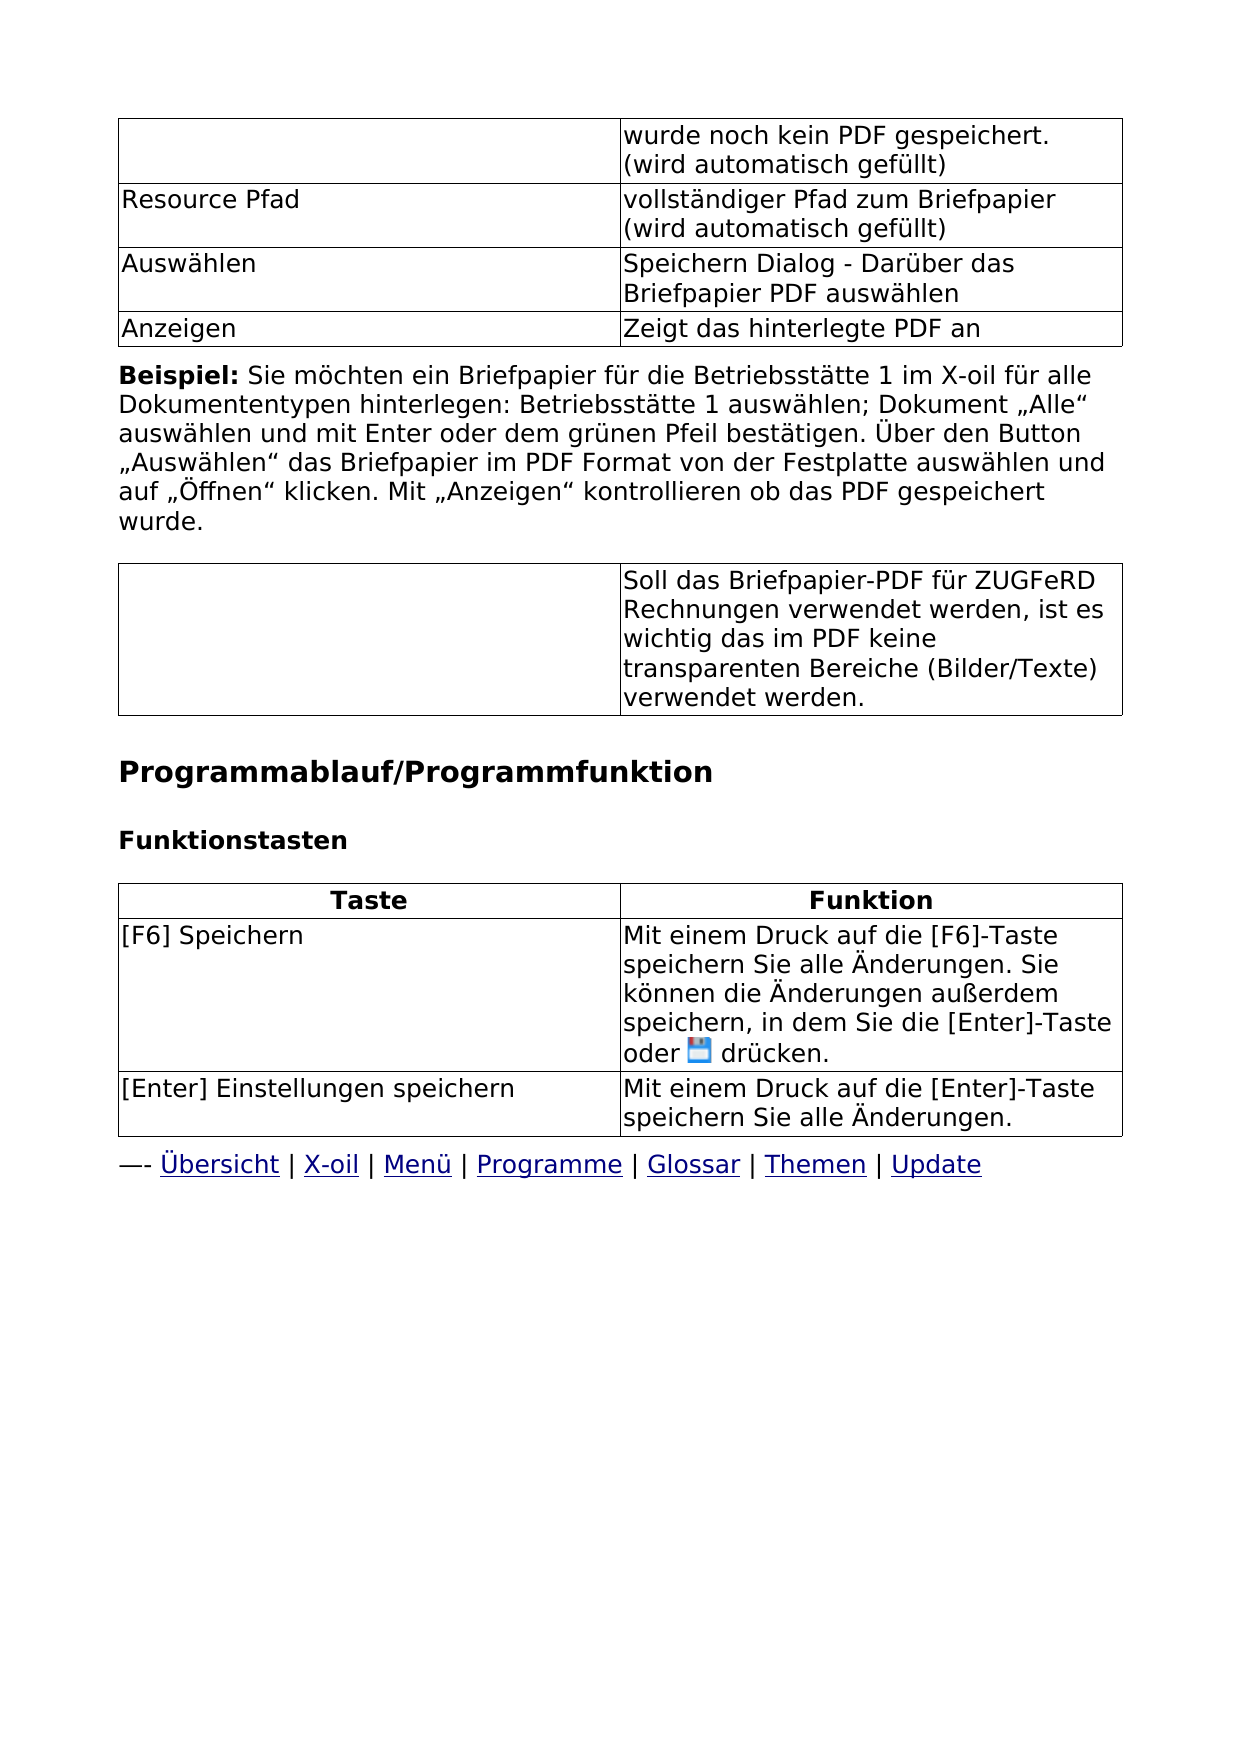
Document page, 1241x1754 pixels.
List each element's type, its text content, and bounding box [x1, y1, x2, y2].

table_cell vollständiger Pfad zum Briefpapier (wird automatisch gefüllt) [621, 184, 1122, 247]
table_cell Speichern Dialog - Darüber das Briefpapier PDF auswählen [621, 248, 1122, 311]
table_cell Zeigt das hinterlegte PDF an [621, 312, 1122, 346]
table_header Funktion [621, 884, 1122, 918]
text —- Übersicht | X-oil | Menü | Programme | Glossar | Themen | Update [118, 1151, 1122, 1180]
table_cell Mit einem Druck auf die [Enter]-Taste speichern Sie alle Änderungen. [621, 1072, 1122, 1136]
table_cell [119, 119, 620, 182]
picture [687, 1037, 713, 1063]
subtitle Programmablauf/Programmfunktion [118, 755, 1122, 789]
table_header [119, 564, 620, 715]
table_header Taste [119, 884, 620, 918]
table_header Soll das Briefpapier-PDF für ZUGFeRD Rechnungen verwendet werden, ist es wichtig das im PDF keine transparenten Bereiche (Bilder/Texte) verwendet werden. [621, 564, 1122, 715]
table_cell Anzeigen [119, 312, 620, 346]
table_cell Auswählen [119, 248, 620, 311]
text Beispiel: Sie möchten ein Briefpapier für die Betriebsstätte 1 im X-oil für alle Dokumententypen hinterlegen: Betriebsstätte 1 auswählen; Dokument „Alle“ auswählen und mit Enter oder dem grünen Pfeil bestätigen. Über den Button „Auswählen“ das Briefpapier im PDF Format von der Festplatte auswählen und auf „Öffnen“ klicken. Mit „Anzeigen“ kontrollieren ob das PDF gespeichert wurde. [118, 361, 1122, 536]
table_cell wurde noch kein PDF gespeichert. (wird automatisch gefüllt) [621, 119, 1122, 182]
subtitle Funktionstasten [118, 826, 1122, 856]
table_cell [F6] Speichern [119, 919, 620, 1071]
table_cell [Enter] Einstellungen speichern [119, 1072, 620, 1136]
table_cell Resource Pfad [119, 184, 620, 247]
table_cell Mit einem Druck auf die [F6]-Taste speichern Sie alle Änderungen. Sie können die Änderungen außerdem speichern, in dem Sie die [Enter]-Taste oder drücken. [621, 919, 1122, 1071]
